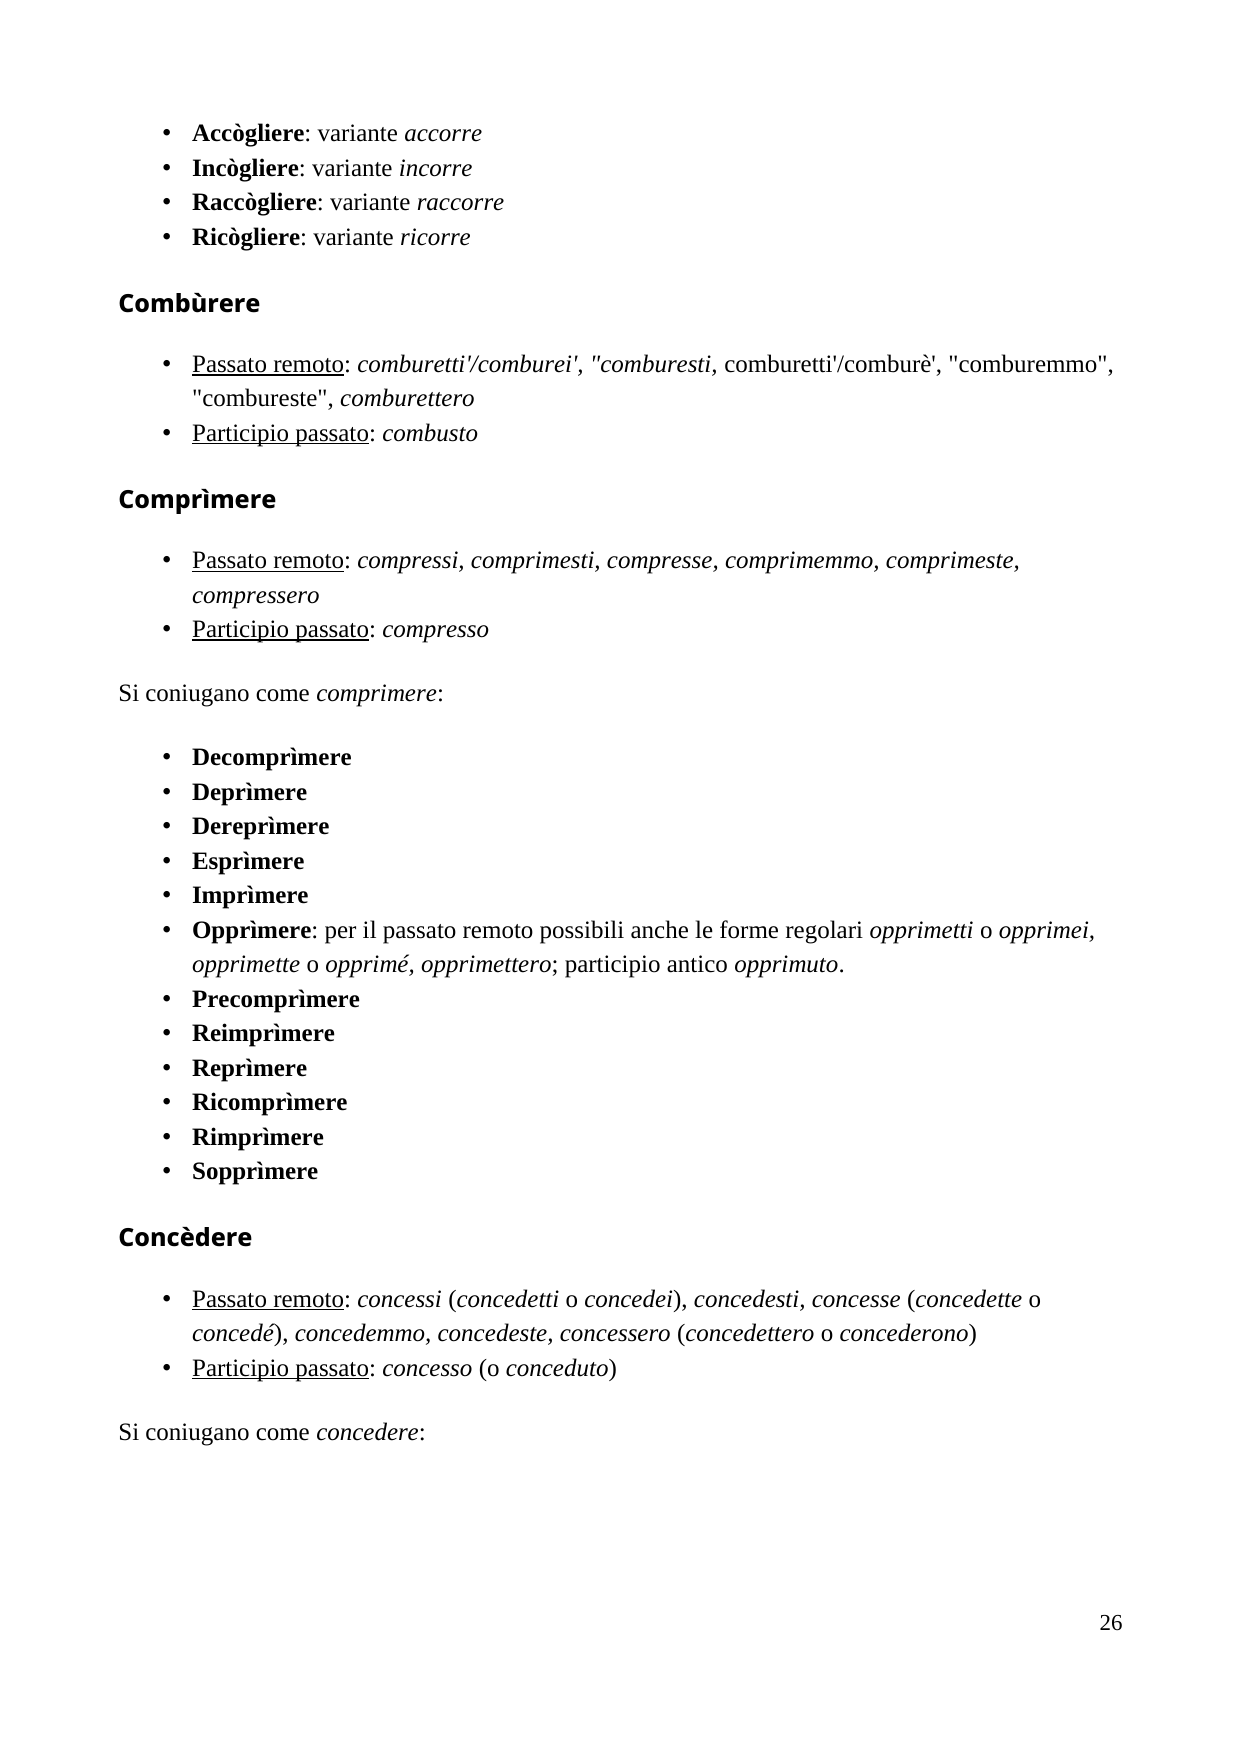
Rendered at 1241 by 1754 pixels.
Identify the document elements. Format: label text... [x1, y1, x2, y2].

list Passato remoto: compressi, comprimesti, compresse, comprimemmo, comprimeste, compressero [162, 546, 1122, 609]
list Opprìmere: per il passato remoto possibili anche le forme regolari opprimetti o opprimei, opprimette o opprimé, opprimettero; participio antico opprimuto. [162, 915, 1122, 978]
list Ricomprìmere [162, 1087, 1122, 1116]
list Passato remoto: comburetti'/comburei', "comburesti, comburetti'/comburè', "comburemmo", "combureste", comburettero [162, 349, 1122, 412]
list Participio passato: concesso (o conceduto) [162, 1353, 1122, 1381]
list Reimprìmere [162, 1018, 1122, 1047]
list Raccògliere: variante raccorre [162, 187, 1122, 216]
list Decomprìmere [162, 742, 1122, 771]
list Esprìmere [162, 846, 1122, 874]
list Deprìmere [162, 777, 1122, 806]
text Si coniugano come concedere: [118, 1417, 1122, 1445]
text Si coniugano come comprimere: [118, 678, 1122, 707]
list Participio passato: compresso [162, 614, 1122, 643]
list Sopprìmere [162, 1156, 1122, 1185]
list Dereprìmere [162, 811, 1122, 840]
list Imprìmere [162, 880, 1122, 909]
list Rimprìmere [162, 1122, 1122, 1150]
subtitle Combùrere [118, 286, 1122, 319]
subtitle Comprìmere [118, 482, 1122, 516]
subtitle Concèdere [118, 1220, 1122, 1254]
list Ricògliere: variante ricorre [162, 222, 1122, 250]
list Participio passato: combusto [162, 418, 1122, 447]
list Precomprìmere [162, 984, 1122, 1012]
list Reprìmere [162, 1053, 1122, 1081]
list Incògliere: variante incorre [162, 153, 1122, 181]
list Accògliere: variante accorre [162, 118, 1122, 147]
list Passato remoto: concessi (concedetti o concedei), concedesti, concesse (concedette o concedé), concedemmo, concedeste, concessero (concedettero o concederono) [162, 1284, 1122, 1347]
